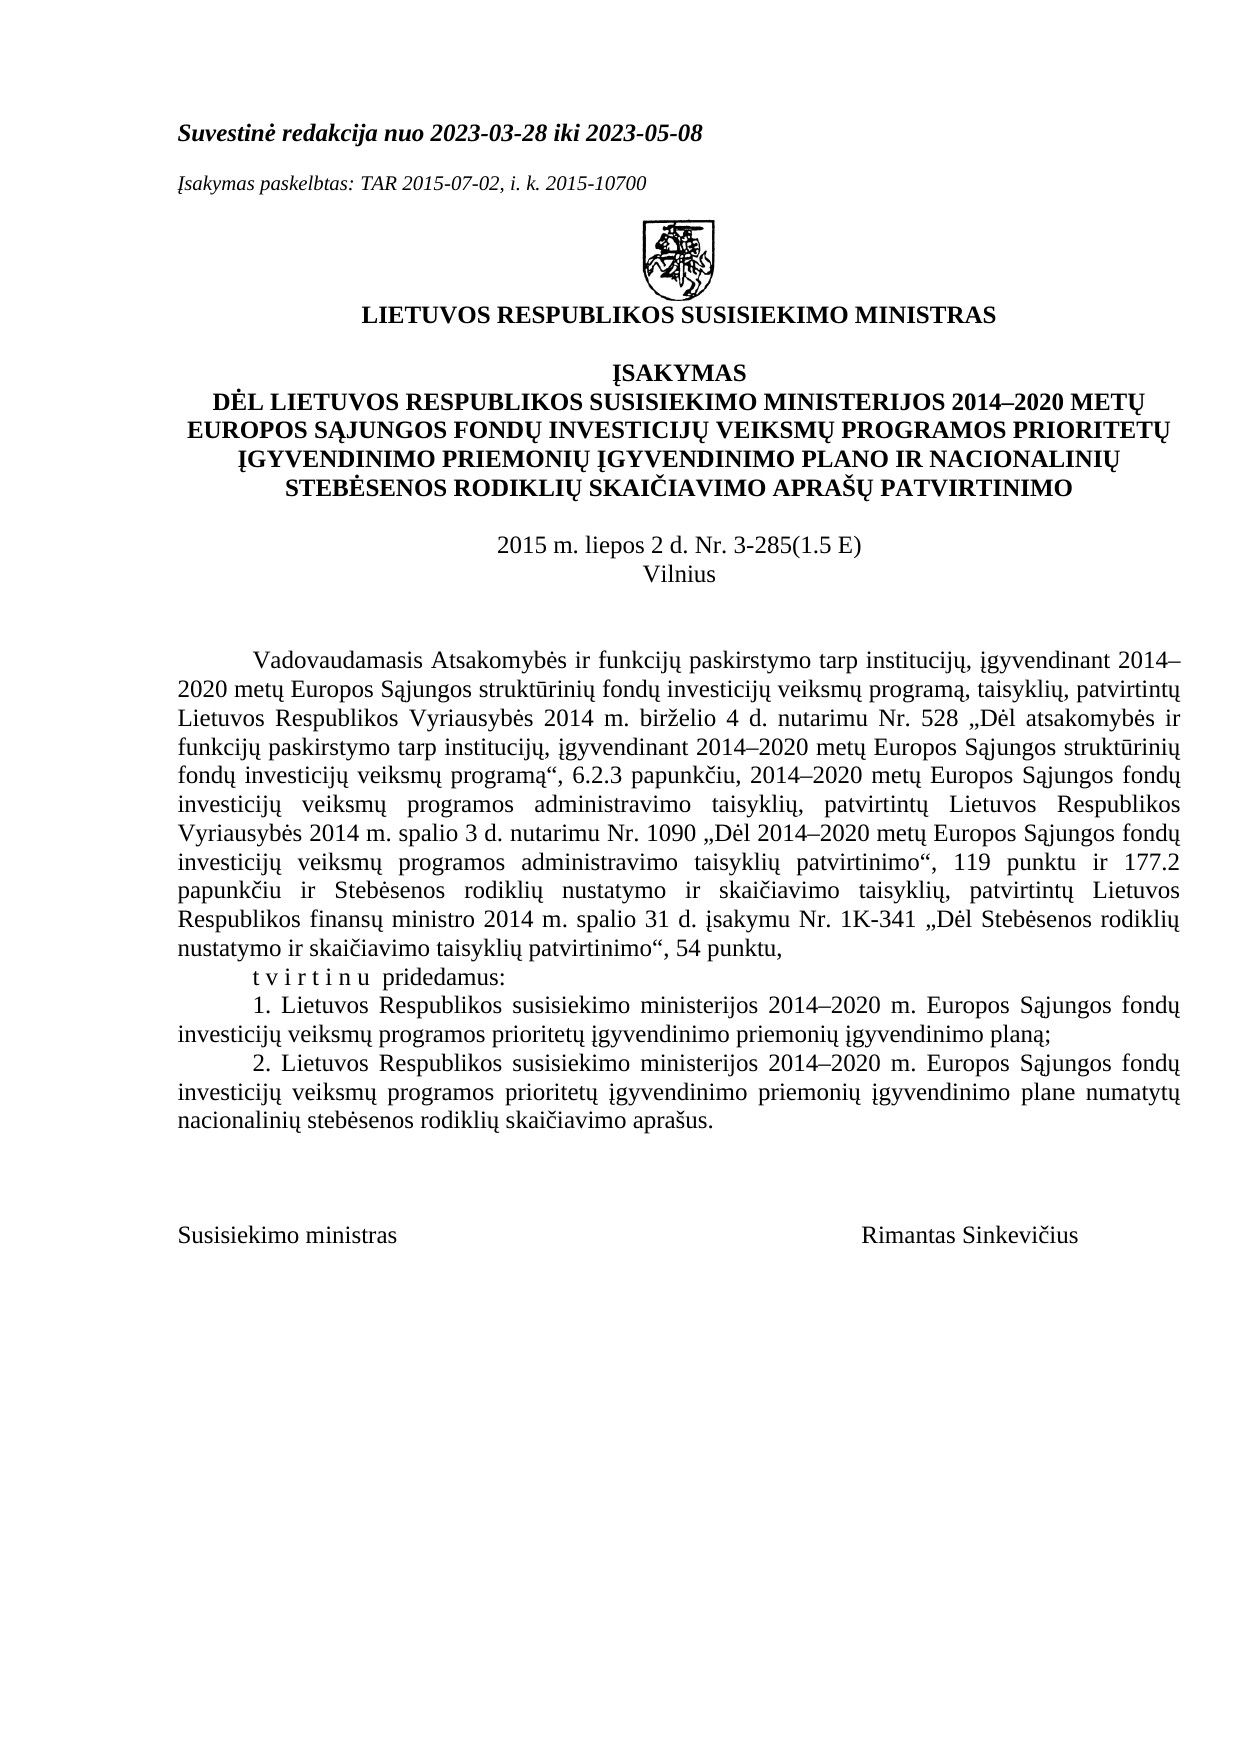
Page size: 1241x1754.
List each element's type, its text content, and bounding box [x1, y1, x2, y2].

text Vilnius [177, 559, 1181, 588]
text ĮSAKYMAS [177, 358, 1181, 387]
text Įsakymas paskelbtas: TAR 2015-07-02, i. k. 2015-10700 [177, 171, 1181, 195]
text t v i r t i n u pridedamus: [177, 962, 1181, 990]
text Vadovaudamasis Atsakomybės ir funkcijų paskirstymo tarp institucijų, įgyvendinant 2014–2020 metų Europos Sąjungos struktūrinių fondų investicijų veiksmų programą, taisyklių, patvirtintų Lietuvos Respublikos Vyriausybės 2014 m. birželio 4 d. nutarimu Nr. 528 „Dėl atsakomybės ir funkcijų paskirstymo tarp institucijų, įgyvendinant 2014–2020 metų Europos Sąjungos struktūrinių fondų investicijų veiksmų programą“, 6.2.3 papunkčiu, 2014–2020 metų Europos Sąjungos fondų investicijų veiksmų programos administravimo taisyklių, patvirtintų Lietuvos Respublikos Vyriausybės 2014 m. spalio 3 d. nutarimu Nr. 1090 „Dėl 2014–2020 metų Europos Sąjungos fondų investicijų veiksmų programos administravimo taisyklių patvirtinimo“, 119 punktu ir 177.2 papunkčiu ir Stebėsenos rodiklių nustatymo ir skaičiavimo taisyklių, patvirtintų Lietuvos Respublikos finansų ministro 2014 m. spalio 31 d. įsakymu Nr. 1K-341 „Dėl Stebėsenos rodiklių nustatymo ir skaičiavimo taisyklių patvirtinimo“, 54 punktu, [177, 645, 1181, 962]
text Susisiekimo ministras Rimantas Sinkevičius [177, 1220, 1181, 1249]
text DĖL LIETUVOS RESPUBLIKOS SUSISIEKIMO MINISTERIJOS 2014–2020 METŲ EUROPOS SĄJUNGOS FONDŲ INVESTICIJŲ VEIKSMŲ PROGRAMOS PRIORITETŲ ĮGYVENDINIMO PRIEMONIŲ ĮGYVENDINIMO PLANO IR NACIONALINIŲ STEBĖSENOS RODIKLIŲ SKAIČIAVIMO APRAŠŲ PATVIRTINIMO [177, 387, 1181, 502]
text 2. Lietuvos Respublikos susisiekimo ministerijos 2014–2020 m. Europos Sąjungos fondų investicijų veiksmų programos prioritetų įgyvendinimo priemonių įgyvendinimo plane numatytų nacionalinių stebėsenos rodiklių skaičiavimo aprašus. [177, 1048, 1181, 1134]
text Suvestinė redakcija nuo 2023-03-28 iki 2023-05-08 [177, 118, 1181, 147]
text 2015 m. liepos 2 d. Nr. 3-285(1.5 E) [177, 530, 1181, 559]
text LIETUVOS RESPUBLIKOS SUSISIEKIMO MINISTRAS [177, 300, 1181, 329]
text 1. Lietuvos Respublikos susisiekimo ministerijos 2014–2020 m. Europos Sąjungos fondų investicijų veiksmų programos prioritetų įgyvendinimo priemonių įgyvendinimo planą; [177, 990, 1181, 1048]
